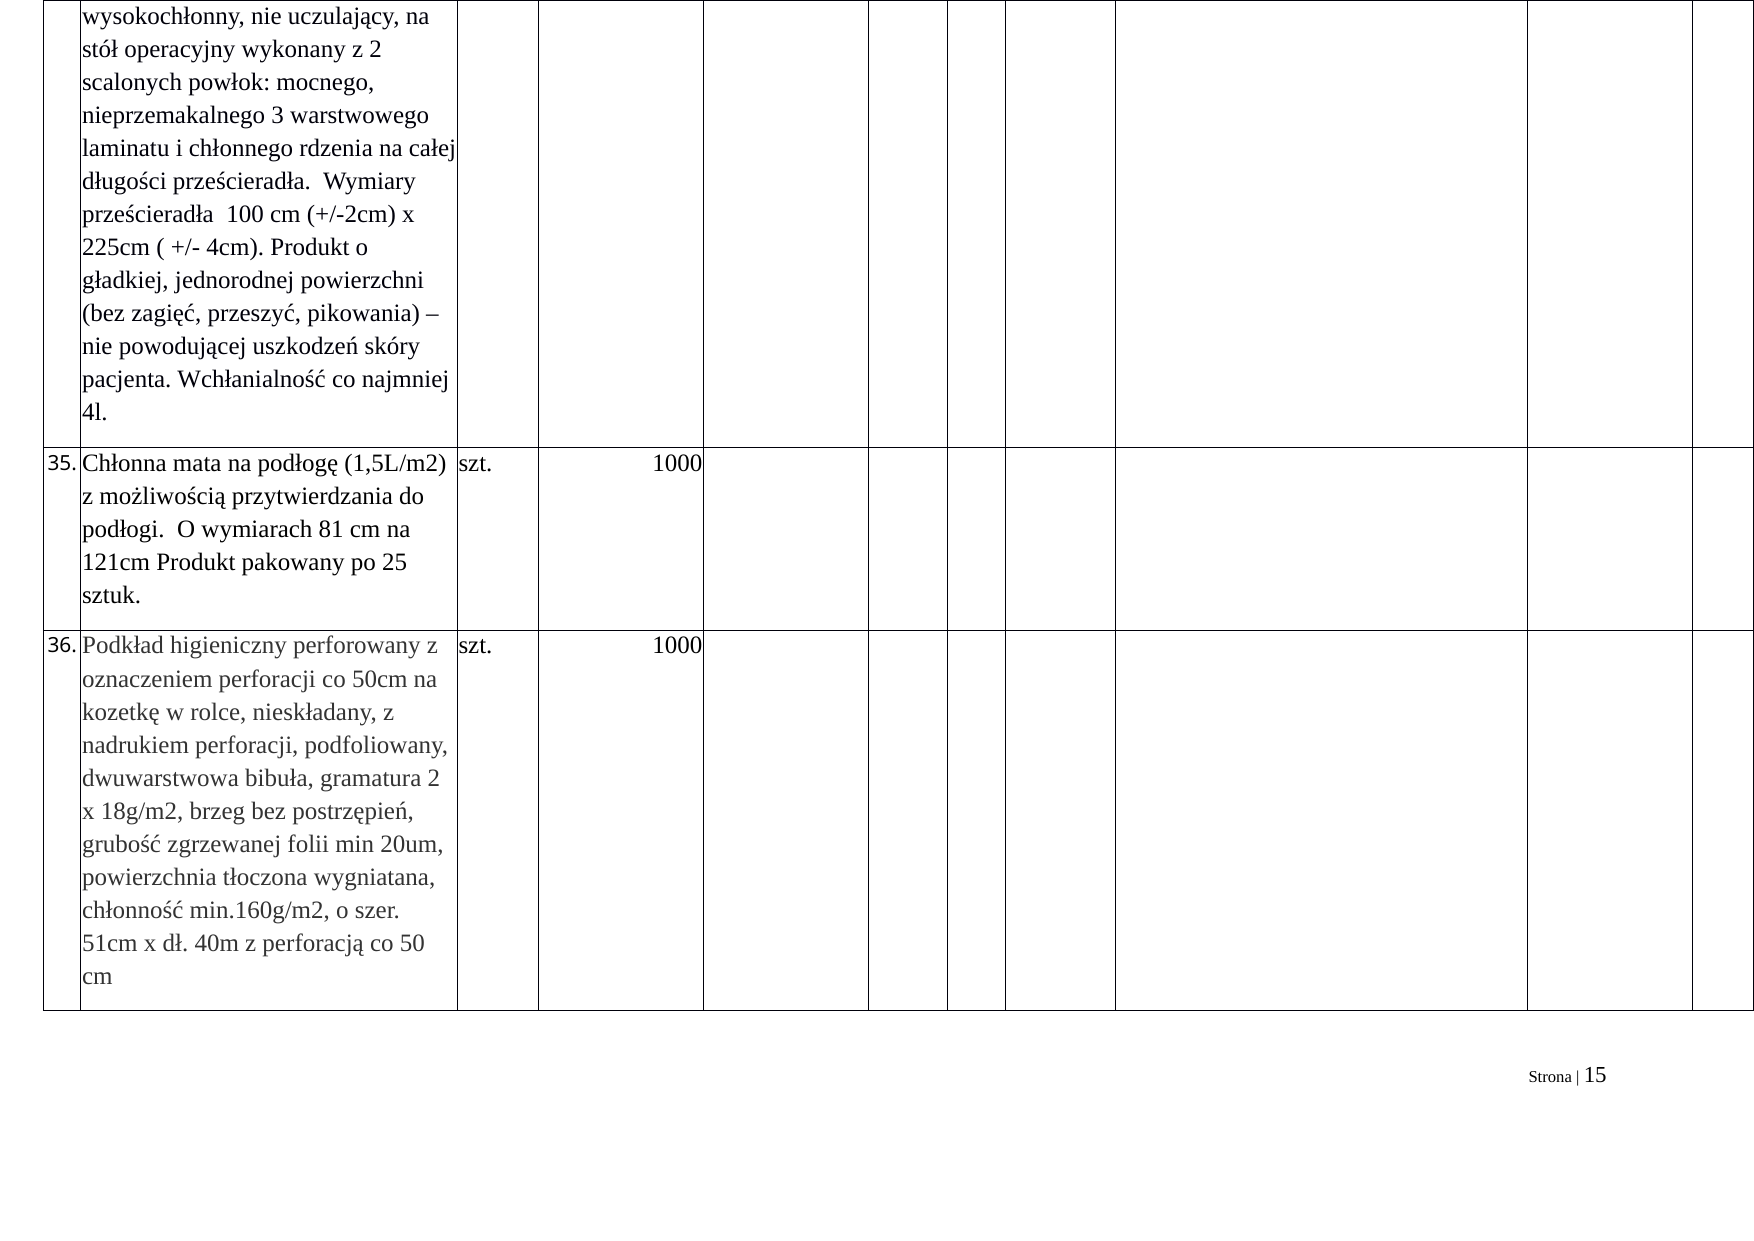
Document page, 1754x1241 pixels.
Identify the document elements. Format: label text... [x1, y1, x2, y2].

table_cell [948, 631, 1005, 1010]
table_cell szt. [458, 448, 538, 629]
table_cell szt. [458, 631, 538, 1010]
table_cell [1116, 448, 1527, 629]
table_cell [1006, 631, 1115, 1010]
table_cell [704, 631, 868, 1010]
table_cell [1528, 448, 1692, 629]
table_cell [869, 448, 947, 629]
table_cell [1528, 1, 1692, 447]
table_cell 1000 [539, 631, 703, 1010]
table_cell [869, 1, 947, 447]
table_cell [869, 631, 947, 1010]
table_cell [1693, 631, 1753, 1010]
table_cell wysokochłonny, nie uczulający, na stół operacyjny wykonany z 2 scalonych powłok: mocnego, nieprzemakalnego 3 warstwowego laminatu i chłonnego rdzenia na całej długości prześcieradła. Wymiary prześcieradła 100 cm (+/-2cm) x 225cm ( +/- 4cm). Produkt o gładkiej, jednorodnej powierzchni (bez zagięć, przeszyć, pikowania) – nie powodującej uszkodzeń skóry pacjenta. Wchłanialność co najmniej 4l. [81, 1, 457, 447]
table_cell [704, 448, 868, 629]
table_cell [704, 1, 868, 447]
table_cell [948, 1, 1005, 447]
table_cell [539, 1, 703, 447]
table_cell Podkład higieniczny perforowany z oznaczeniem perforacji co 50cm na kozetkę w rolce, nieskładany, z nadrukiem perforacji, podfoliowany, dwuwarstwowa bibuła, gramatura 2 x 18g/m2, brzeg bez postrzępień, grubość zgrzewanej folii min 20um, powierzchnia tłoczona wygniatana, chłonność min.160g/m2, o szer. 51cm x dł. 40m z perforacją co 50 cm [81, 631, 457, 1010]
table_cell [948, 448, 1005, 629]
table_cell [1693, 448, 1753, 629]
table_cell [1116, 631, 1527, 1010]
table_cell [458, 1, 538, 447]
table_cell 35. [44, 448, 80, 629]
table_cell [1528, 631, 1692, 1010]
table_cell 36. [44, 631, 80, 1010]
table_cell [1006, 448, 1115, 629]
table_cell Chłonna mata na podłogę (1,5L/m2) z możliwością przytwierdzania do podłogi. O wymiarach 81 cm na 121cm Produkt pakowany po 25 sztuk. [81, 448, 457, 629]
table_cell [1693, 1, 1753, 447]
table_cell [1006, 1, 1115, 447]
table_cell [44, 1, 80, 447]
table_cell 1000 [539, 448, 703, 629]
table_cell [1116, 1, 1527, 447]
